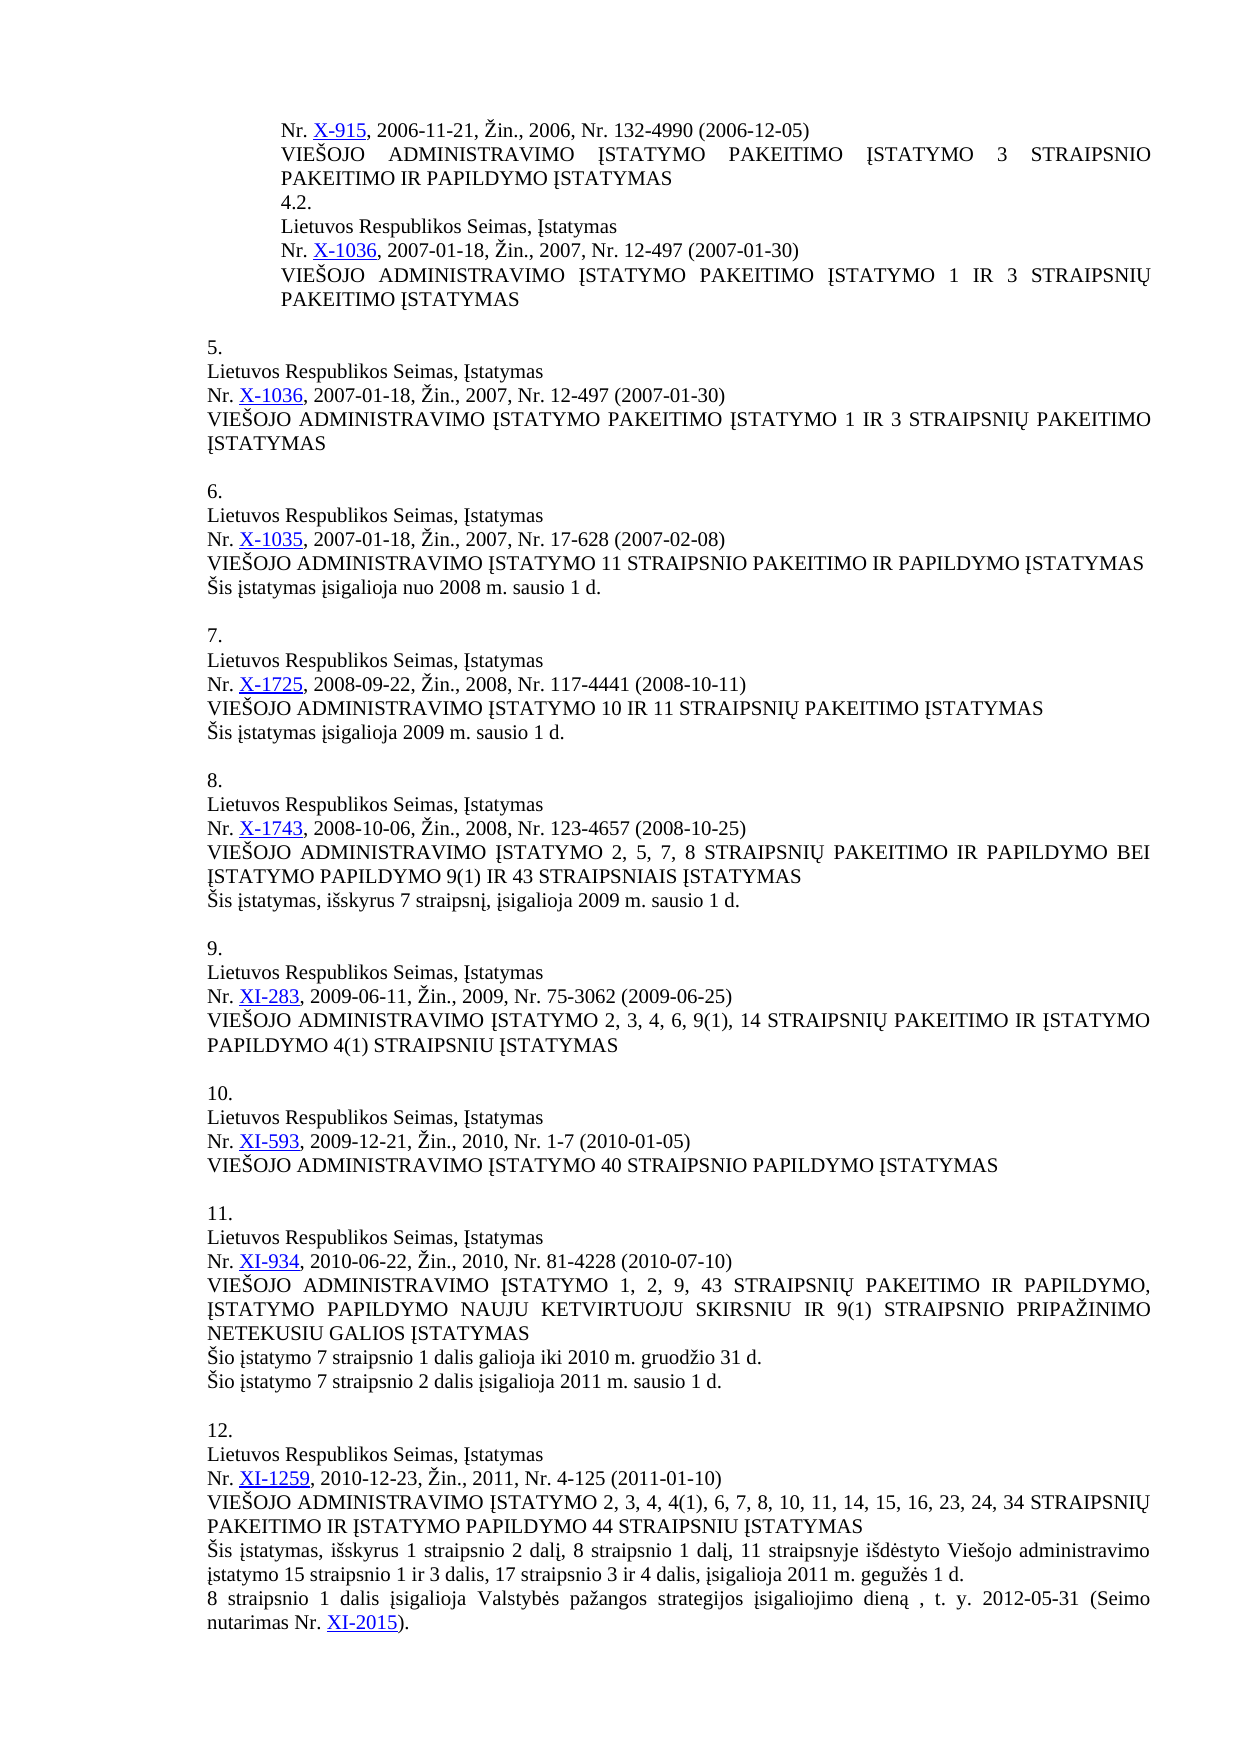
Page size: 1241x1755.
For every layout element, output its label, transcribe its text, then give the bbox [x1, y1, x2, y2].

text 6. [207, 479, 1152, 503]
text Šis įstatymas, išskyrus 7 straipsnį, įsigalioja 2009 m. sausio 1 d. [207, 888, 1152, 912]
text Lietuvos Respublikos Seimas, Įstatymas [207, 792, 1152, 816]
text Nr. X-1036, 2007-01-18, Žin., 2007, Nr. 12-497 (2007-01-30) [207, 383, 1152, 407]
text VIEŠOJO ADMINISTRAVIMO ĮSTATYMO PAKEITIMO ĮSTATYMO 1 IR 3 STRAIPSNIŲ PAKEITIMO ĮSTATYMAS [281, 262, 1152, 311]
text VIEŠOJO ADMINISTRAVIMO ĮSTATYMO 1, 2, 9, 43 STRAIPSNIŲ PAKEITIMO IR PAPILDYMO, ĮSTATYMO PAPILDYMO NAUJU KETVIRTUOJU SKIRSNIU IR 9(1) STRAIPSNIO PRIPAŽINIMO NETEKUSIU GALIOS ĮSTATYMAS [207, 1273, 1152, 1345]
text Lietuvos Respublikos Seimas, Įstatymas [207, 503, 1152, 527]
text 4.2. [207, 190, 1152, 214]
text Nr. XI-593, 2009-12-21, Žin., 2010, Nr. 1-7 (2010-01-05) [207, 1129, 1152, 1153]
text 12. [207, 1417, 1152, 1442]
text VIEŠOJO ADMINISTRAVIMO ĮSTATYMO PAKEITIMO ĮSTATYMO 1 IR 3 STRAIPSNIŲ PAKEITIMO ĮSTATYMAS [207, 407, 1152, 455]
text Nr. XI-1259, 2010-12-23, Žin., 2011, Nr. 4-125 (2011-01-10) [207, 1466, 1152, 1490]
text VIEŠOJO ADMINISTRAVIMO ĮSTATYMO PAKEITIMO ĮSTATYMO 3 STRAIPSNIO PAKEITIMO IR PAPILDYMO ĮSTATYMAS [281, 142, 1152, 190]
text Lietuvos Respublikos Seimas, Įstatymas [207, 1225, 1152, 1249]
text Šio įstatymo 7 straipsnio 2 dalis įsigalioja 2011 m. sausio 1 d. [207, 1369, 1152, 1393]
text Šis įstatymas įsigalioja 2009 m. sausio 1 d. [207, 720, 1152, 744]
text Lietuvos Respublikos Seimas, Įstatymas [207, 359, 1152, 383]
text 8 straipsnio 1 dalis įsigalioja Valstybės pažangos strategijos įsigaliojimo dieną , t. y. 2012-05-31 (Seimo nutarimas Nr. XI-2015). [207, 1586, 1152, 1634]
text VIEŠOJO ADMINISTRAVIMO ĮSTATYMO 2, 5, 7, 8 STRAIPSNIŲ PAKEITIMO IR PAPILDYMO BEI ĮSTATYMO PAPILDYMO 9(1) IR 43 STRAIPSNIAIS ĮSTATYMAS [207, 840, 1152, 888]
text 7. [207, 623, 1152, 647]
text VIEŠOJO ADMINISTRAVIMO ĮSTATYMO 40 STRAIPSNIO PAPILDYMO ĮSTATYMAS [207, 1153, 1152, 1177]
text Lietuvos Respublikos Seimas, Įstatymas [207, 960, 1152, 984]
text VIEŠOJO ADMINISTRAVIMO ĮSTATYMO 10 IR 11 STRAIPSNIŲ PAKEITIMO ĮSTATYMAS [207, 696, 1152, 720]
text 10. [207, 1081, 1152, 1105]
text Nr. XI-283, 2009-06-11, Žin., 2009, Nr. 75-3062 (2009-06-25) [207, 984, 1152, 1008]
text Lietuvos Respublikos Seimas, Įstatymas [207, 1105, 1152, 1129]
text Nr. X-1725, 2008-09-22, Žin., 2008, Nr. 117-4441 (2008-10-11) [207, 672, 1152, 696]
text Nr. X-915, 2006-11-21, Žin., 2006, Nr. 132-4990 (2006-12-05) [207, 118, 1152, 142]
text 9. [207, 936, 1152, 960]
text Nr. X-1743, 2008-10-06, Žin., 2008, Nr. 123-4657 (2008-10-25) [207, 816, 1152, 840]
text Lietuvos Respublikos Seimas, Įstatymas [207, 1442, 1152, 1466]
text 11. [207, 1201, 1152, 1225]
text 5. [207, 335, 1152, 359]
text VIEŠOJO ADMINISTRAVIMO ĮSTATYMO 11 STRAIPSNIO PAKEITIMO IR PAPILDYMO ĮSTATYMAS [207, 551, 1152, 575]
text Nr. X-1036, 2007-01-18, Žin., 2007, Nr. 12-497 (2007-01-30) [207, 238, 1152, 262]
text Šis įstatymas, išskyrus 1 straipsnio 2 dalį, 8 straipsnio 1 dalį, 11 straipsnyje išdėstyto Viešojo administravimo įstatymo 15 straipsnio 1 ir 3 dalis, 17 straipsnio 3 ir 4 dalis, įsigalioja 2011 m. gegužės 1 d. [207, 1538, 1152, 1586]
text Šio įstatymo 7 straipsnio 1 dalis galioja iki 2010 m. gruodžio 31 d. [207, 1345, 1152, 1369]
text Nr. XI-934, 2010-06-22, Žin., 2010, Nr. 81-4228 (2010-07-10) [207, 1249, 1152, 1273]
text Lietuvos Respublikos Seimas, Įstatymas [207, 647, 1152, 672]
text Nr. X-1035, 2007-01-18, Žin., 2007, Nr. 17-628 (2007-02-08) [207, 527, 1152, 551]
text Lietuvos Respublikos Seimas, Įstatymas [207, 214, 1152, 238]
text VIEŠOJO ADMINISTRAVIMO ĮSTATYMO 2, 3, 4, 4(1), 6, 7, 8, 10, 11, 14, 15, 16, 23, 24, 34 STRAIPSNIŲ PAKEITIMO IR ĮSTATYMO PAPILDYMO 44 STRAIPSNIU ĮSTATYMAS [207, 1490, 1152, 1538]
text Šis įstatymas įsigalioja nuo 2008 m. sausio 1 d. [207, 575, 1152, 599]
text VIEŠOJO ADMINISTRAVIMO ĮSTATYMO 2, 3, 4, 6, 9(1), 14 STRAIPSNIŲ PAKEITIMO IR ĮSTATYMO PAPILDYMO 4(1) STRAIPSNIU ĮSTATYMAS [207, 1008, 1152, 1057]
text 8. [207, 768, 1152, 792]
